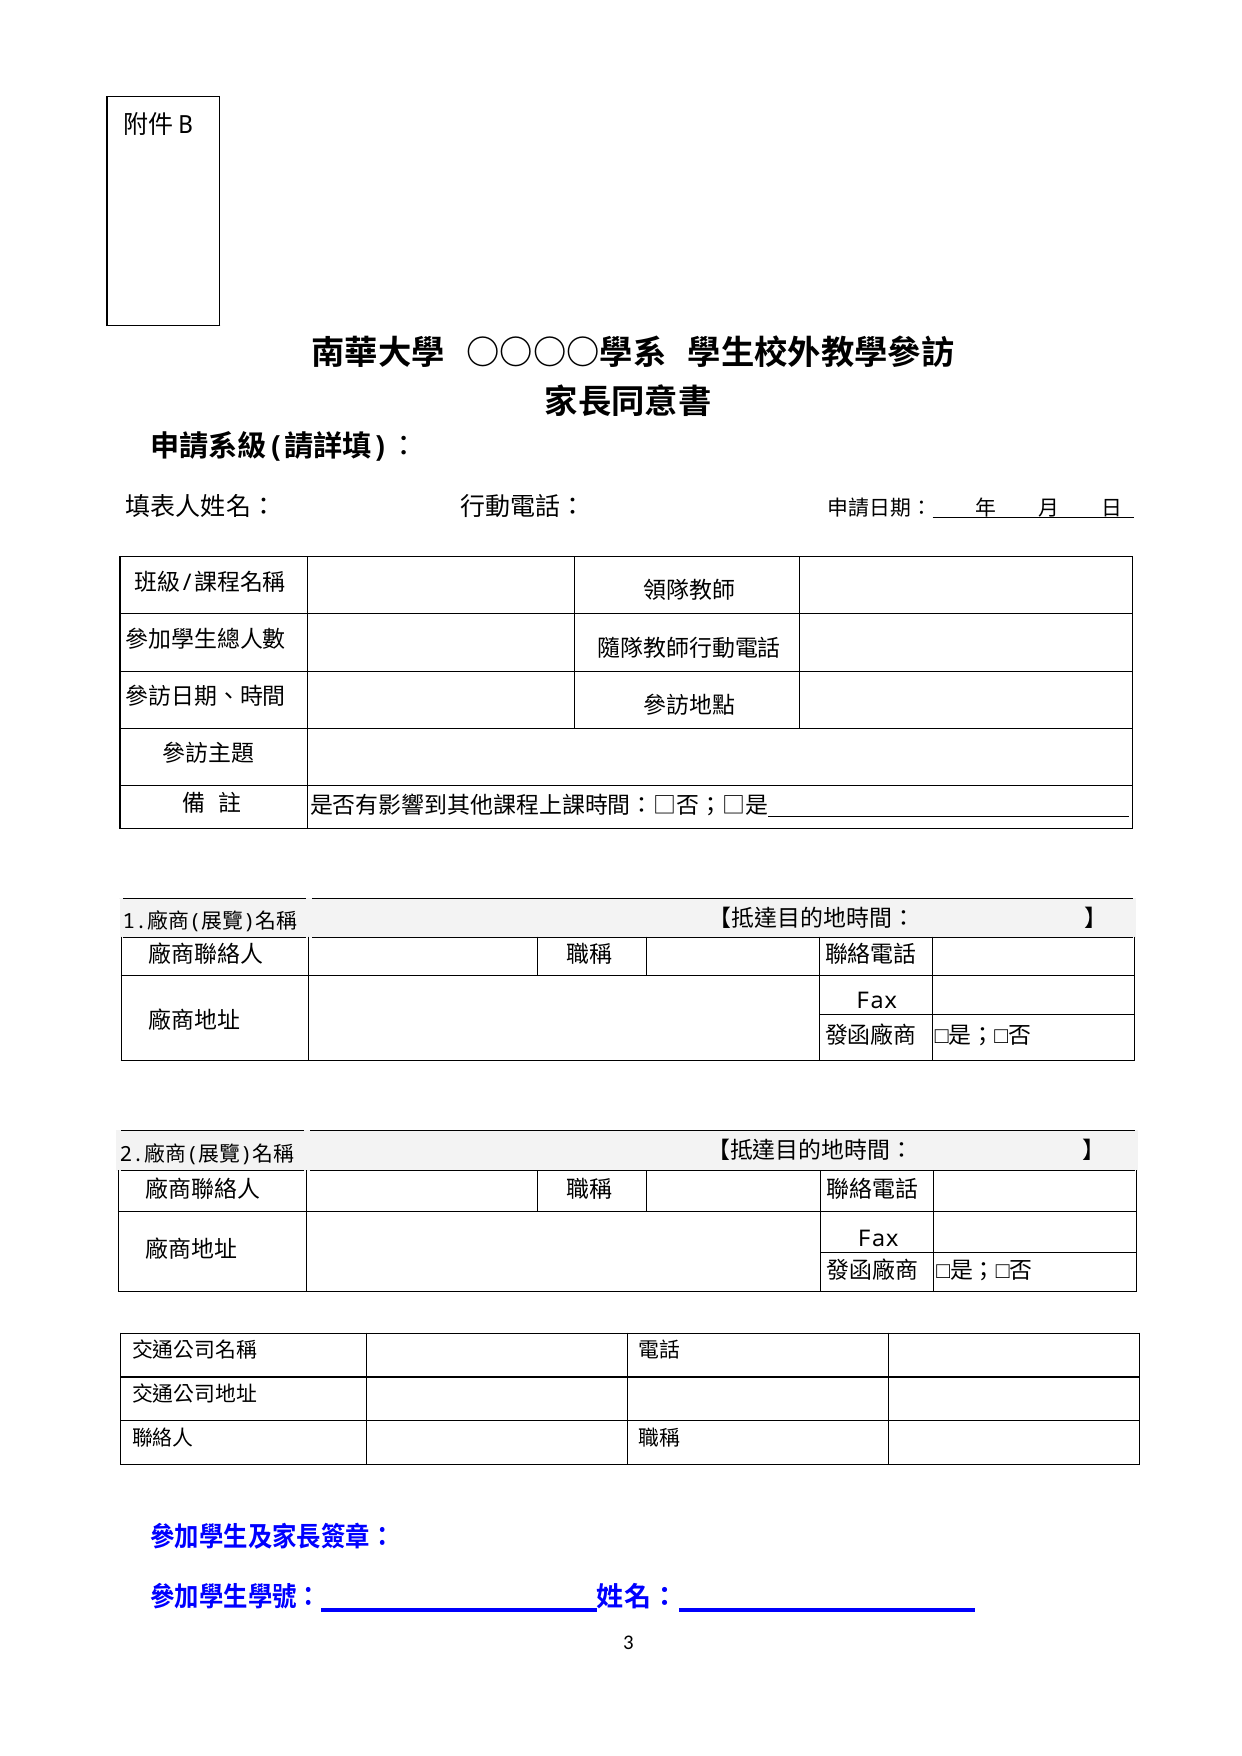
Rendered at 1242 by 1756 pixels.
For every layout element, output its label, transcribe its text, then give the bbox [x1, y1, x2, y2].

table_cell 聯絡人 [121, 1421, 366, 1464]
table_cell □是；□否 [933, 1015, 1134, 1060]
table_cell [309, 938, 537, 975]
text 南華大學 ○○○○學系 學生校外教學參訪 家長同意書 [311, 326, 977, 423]
table_cell 備 註 [121, 786, 307, 827]
table_header [800, 557, 1132, 613]
table_cell 廠商聯絡人 [119, 1171, 306, 1211]
table_cell [308, 729, 1132, 785]
table_cell 廠商地址 [119, 1212, 306, 1291]
text 參加學生及家長簽章： [150, 1509, 1150, 1556]
table_cell [308, 614, 574, 671]
table_cell 參訪主題 [121, 729, 307, 785]
table_header 1.廠商(展覽)名稱 [123, 899, 306, 937]
table_cell 參訪日期、時間 [121, 672, 307, 728]
table_header [889, 1334, 1139, 1376]
table_header 班級/課程名稱 [121, 557, 307, 613]
table_cell 廠商聯絡人 [122, 938, 308, 975]
table_cell [889, 1378, 1139, 1420]
table_cell [800, 672, 1132, 728]
table_cell [889, 1421, 1139, 1464]
table_cell 聯絡電話 [821, 1171, 933, 1211]
table_cell 交通公司地址 [121, 1378, 366, 1420]
table_header 交通公司名稱 [121, 1334, 366, 1376]
table_cell 職稱 [538, 1171, 646, 1211]
table_cell 廠商地址 [122, 976, 308, 1060]
table_cell [367, 1421, 627, 1464]
table_cell [307, 1171, 537, 1211]
table_cell [934, 1212, 1136, 1252]
table_header [308, 557, 574, 613]
table_cell [933, 938, 1134, 975]
table_cell □是；□否 [934, 1253, 1136, 1291]
table_header 【抵達目的地時間： 】 [310, 1131, 1135, 1170]
table_cell 是否有影響到其他課程上課時間：□否；□是 [308, 786, 1132, 827]
table_cell Fax [820, 976, 932, 1014]
table_cell [628, 1378, 888, 1420]
table_cell 參加學生總人數 [121, 614, 307, 671]
table_cell [309, 976, 819, 1060]
table_cell [647, 938, 819, 975]
table_cell [934, 1171, 1136, 1211]
table_cell Fax [821, 1212, 933, 1252]
table_cell [307, 1212, 820, 1291]
table_header 電話 [628, 1334, 888, 1376]
table_cell [800, 614, 1132, 671]
text 申請系級(請詳填)： [150, 423, 1150, 465]
table_header 2.廠商(展覽)名稱 [121, 1131, 304, 1170]
table_cell [367, 1378, 627, 1420]
table_cell 發函廠商 [820, 1015, 932, 1060]
table_cell 參訪地點 [575, 672, 799, 728]
text 填表人姓名： 行動電話： 申請日期： 年 月 日 [111, 486, 1147, 522]
table_cell [647, 1171, 820, 1211]
table_header 領隊教師 [575, 557, 799, 613]
table_cell [308, 672, 574, 728]
text 參加學生學號： 姓名： [150, 1568, 1150, 1616]
text 附件B [123, 105, 204, 141]
table_cell [933, 976, 1134, 1014]
table_header [367, 1334, 627, 1376]
table_cell 發函廠商 [821, 1253, 933, 1291]
table_cell 職稱 [628, 1421, 888, 1464]
table_cell 聯絡電話 [820, 938, 932, 975]
table_cell 隨隊教師行動電話 [575, 614, 799, 671]
table_cell 職稱 [538, 938, 646, 975]
table_header 【抵達目的地時間： 】 [312, 899, 1133, 937]
